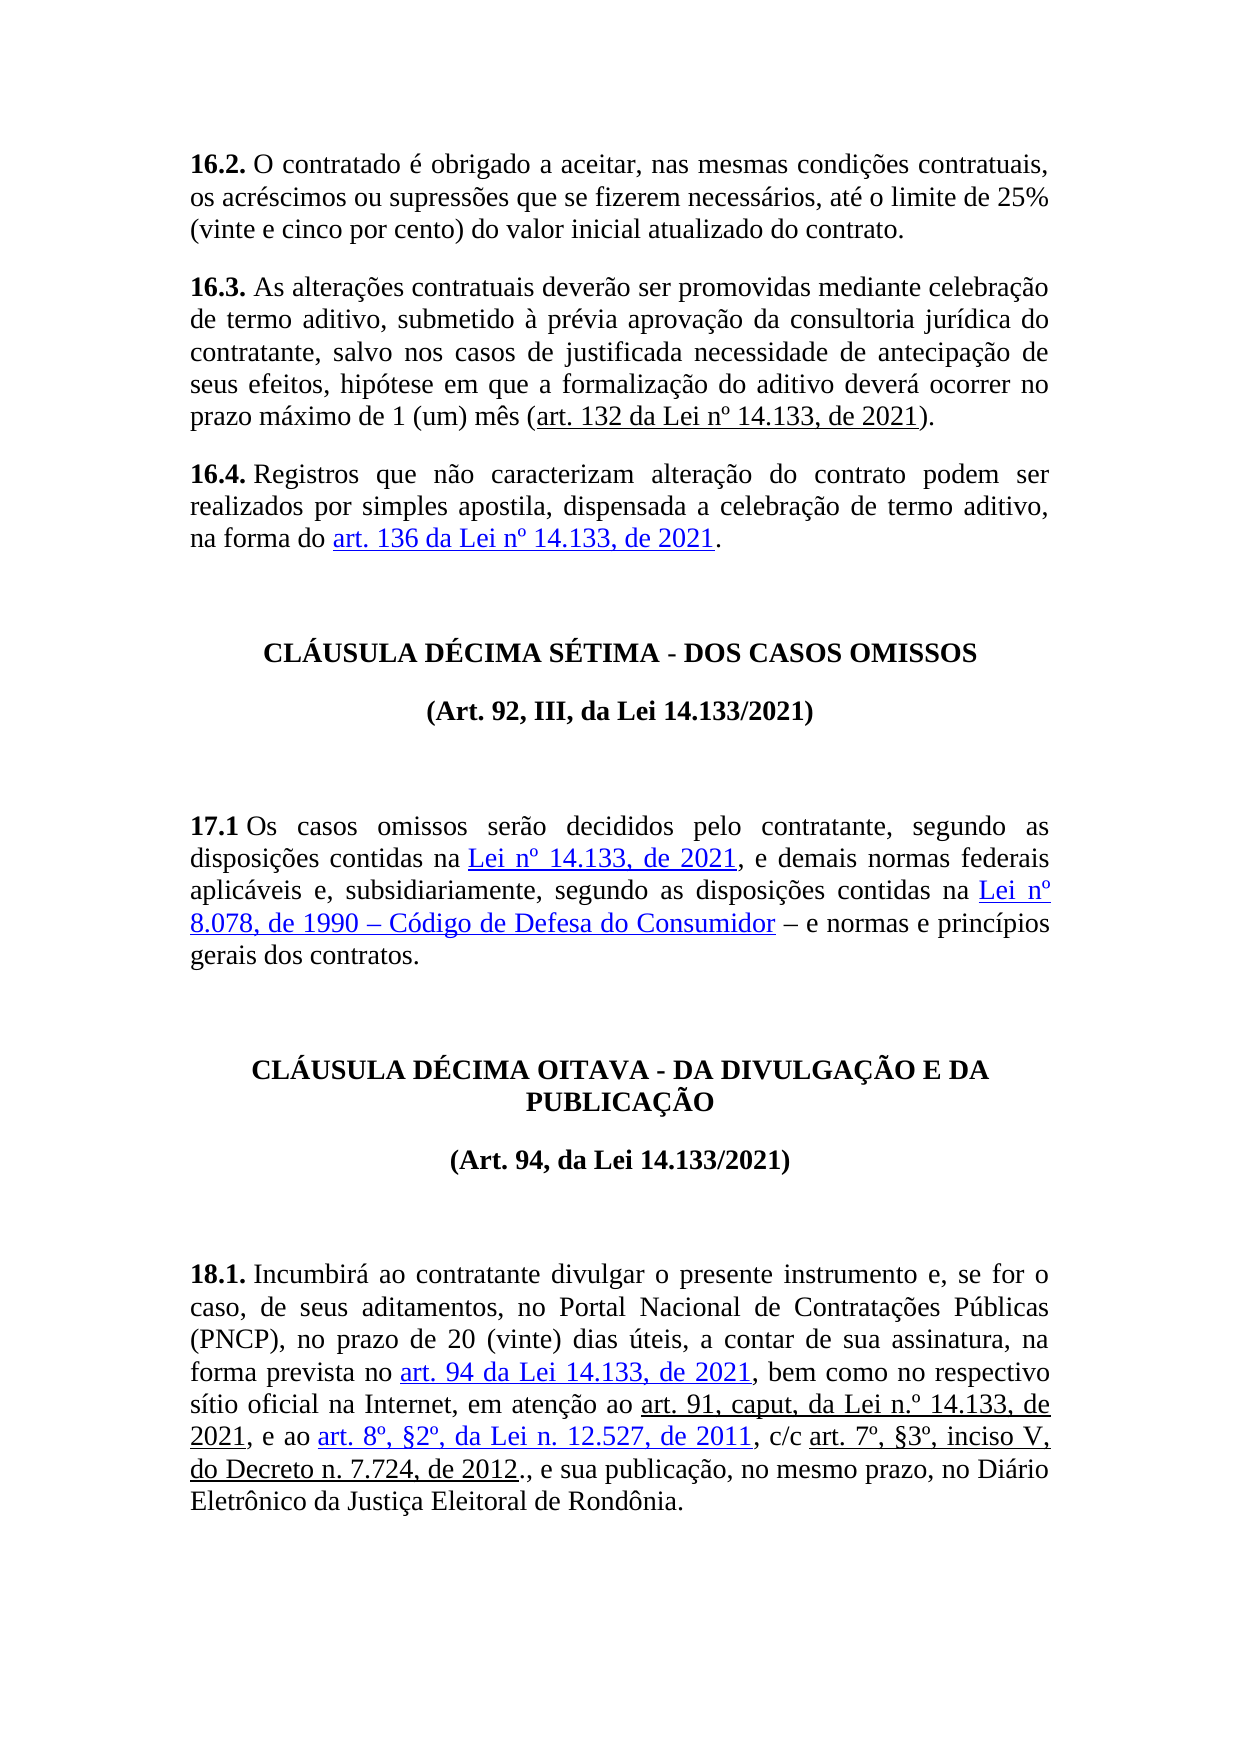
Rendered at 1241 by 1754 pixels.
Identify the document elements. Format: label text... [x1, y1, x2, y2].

text 16.2. O contratado é obrigado a aceitar, nas mesmas condições contratuais, os acréscimos ou supressões que se fizerem necessários, até o limite de 25% (vinte e cinco por cento) do valor inicial atualizado do contrato. [190, 148, 1051, 245]
text 16.3. As alterações contratuais deverão ser promovidas mediante celebração de termo aditivo, submetido à prévia aprovação da consultoria jurídica do contratante, salvo nos casos de justificada necessidade de antecipação de seus efeitos, hipótese em que a formalização do aditivo deverá ocorrer no prazo máximo de 1 (um) mês (art. 132 da Lei nº 14.133, de 2021). [190, 270, 1051, 432]
text CLÁUSULA DÉCIMA SÉTIMA - DOS CASOS OMISSOS [190, 636, 1051, 669]
text 17.1 Os casos omissos serão decididos pelo contratante, segundo as disposições contidas na Lei nº 14.133, de 2021, e demais normas federais aplicáveis e, subsidiariamente, segundo as disposições contidas na Lei nº 8.078, de 1990 – Código de Defesa do Consumidor – e normas e princípios gerais dos contratos. [190, 808, 1051, 971]
text (Art. 94, da Lei 14.133/2021) [190, 1143, 1051, 1175]
text 18.1. Incumbirá ao contratante divulgar o presente instrumento e, se for o caso, de seus aditamentos, no Portal Nacional de Contratações Públicas (PNCP), no prazo de 20 (vinte) dias úteis, a contar de sua assinatura, na forma prevista no art. 94 da Lei 14.133, de 2021, bem como no respectivo sítio oficial na Internet, em atenção ao art. 91, caput, da Lei n.º 14.133, de 2021, e ao art. 8º, §2º, da Lei n. 12.527, de 2011, c/c art. 7º, §3º, inciso V, do Decreto n. 7.724, de 2012., e sua publicação, no mesmo prazo, no Diário Eletrônico da Justiça Eleitoral de Rondônia. [190, 1257, 1051, 1517]
text 16.4. Registros que não caracterizam alteração do contrato podem ser realizados por simples apostila, dispensada a celebração de termo aditivo, na forma do art. 136 da Lei nº 14.133, de 2021. [190, 457, 1051, 554]
text CLÁUSULA DÉCIMA OITAVA - DA DIVULGAÇÃO E DA PUBLICAÇÃO [190, 1053, 1051, 1118]
text (Art. 92, III, da Lei 14.133/2021) [190, 694, 1051, 726]
